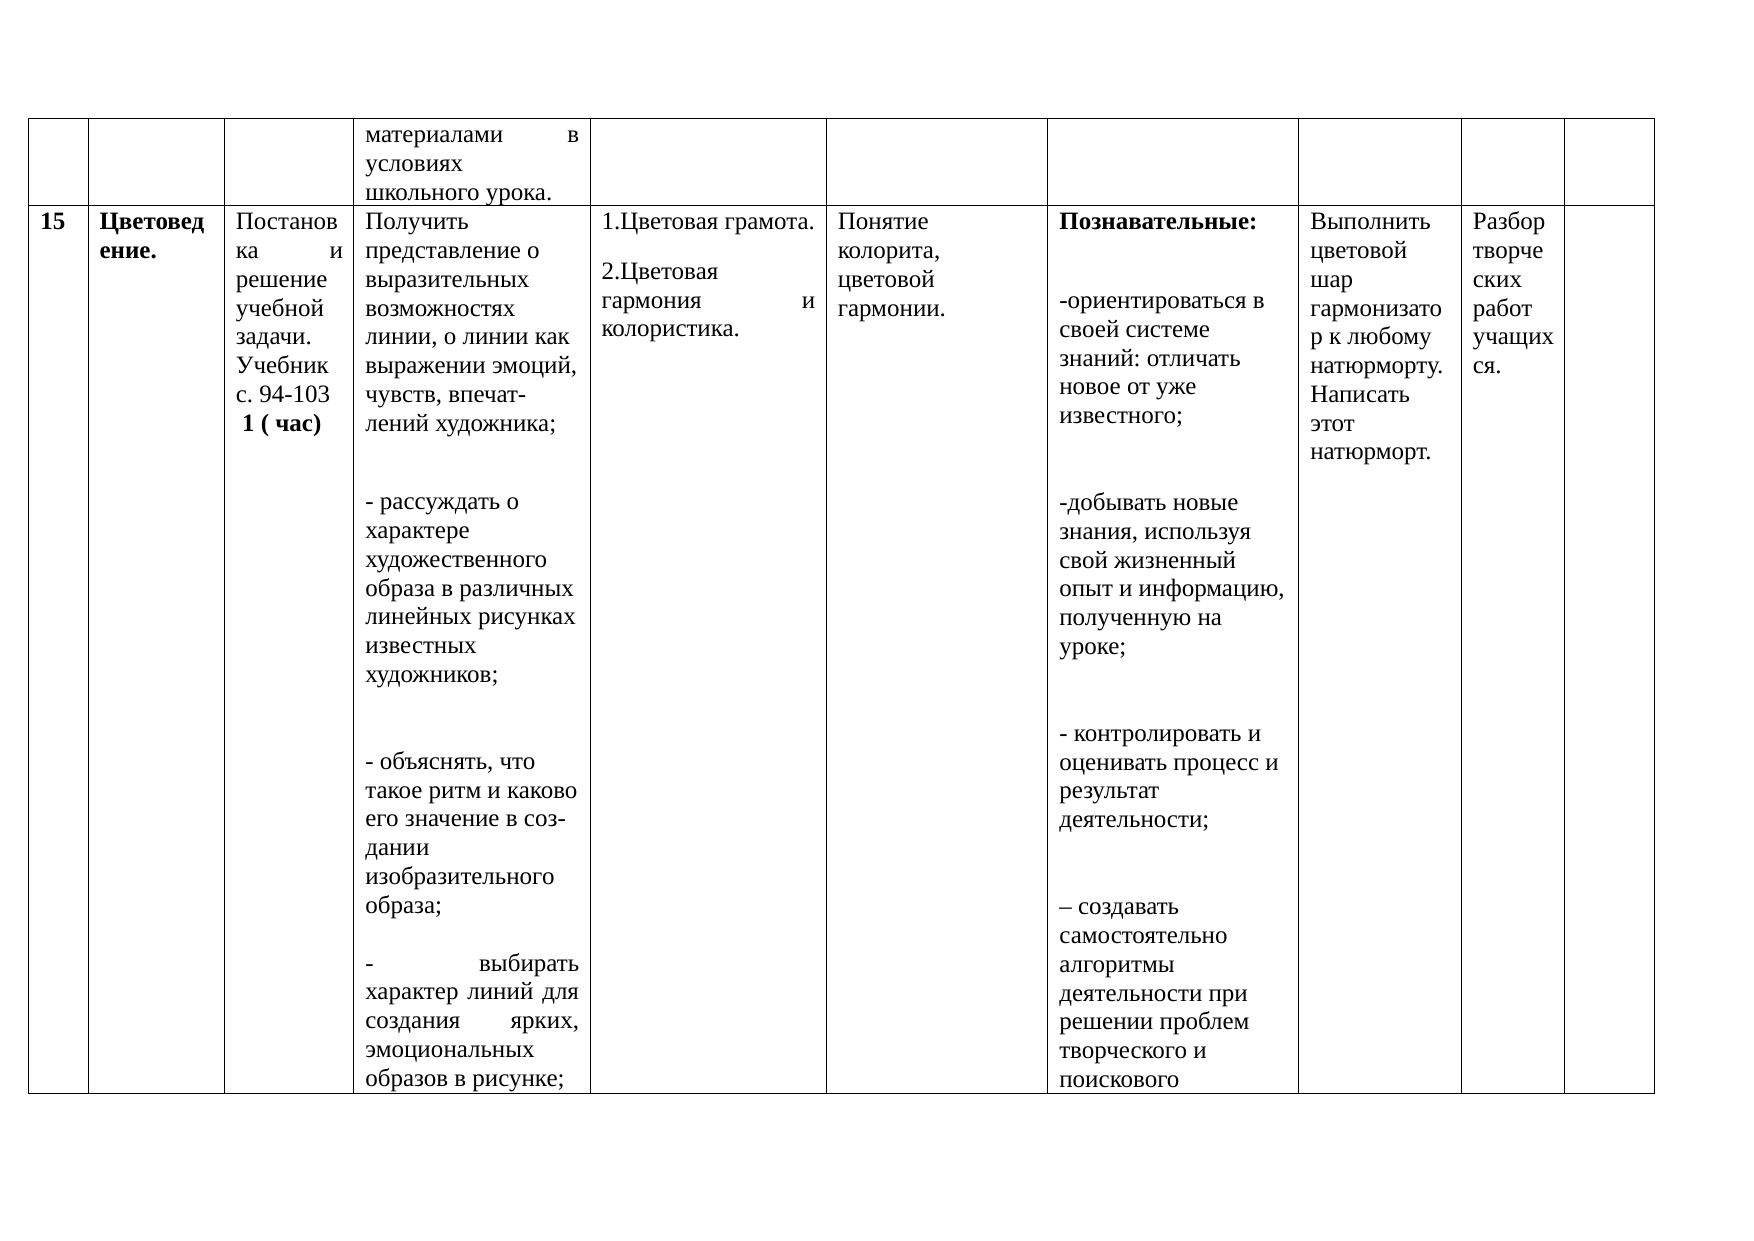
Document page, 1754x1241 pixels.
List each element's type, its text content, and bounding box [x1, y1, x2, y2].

table_cell [1565, 119, 1654, 205]
table_cell Цветоведение. [89, 206, 224, 1093]
table_cell [827, 119, 1047, 205]
table_cell 15 [29, 206, 88, 1093]
table_cell [225, 119, 353, 205]
table_cell 1.Цветовая грамота. 2.Цветовая гармония и колористика. [591, 206, 826, 1093]
table_cell [1299, 119, 1461, 205]
table_cell [29, 119, 88, 205]
table_cell [89, 119, 224, 205]
table_cell материалами в условиях школьного урока. [354, 119, 590, 205]
table_cell Получить представление о выразительных возможно­стях линии, о линии как выражении эмоций, чувств, впечат­лений художника; - рассуждать о характере художественного образа в раз­личных линейных рисунках известных художников; - объяснять, что такое ритм и каково его значение в соз­дании изобразительного образа; - выбирать характер линий для создания ярких, эмоцио­нальных образов в рисунке; [354, 206, 590, 1093]
table_cell Разбор творческих работ учащихся. [1462, 206, 1564, 1093]
table_cell [1048, 119, 1298, 205]
table_cell [591, 119, 826, 205]
table_cell Познавательные: -ориентироваться в своей системе знаний: отличать новое от уже известного; -добывать новые знания, используя свой жизненный опыт и информацию, полученную на уроке; - контролировать и оценивать процесс и результат деятельности; – создавать самостоятельно алгоритмы деятельности при решении проблем творческого и поискового [1048, 206, 1298, 1093]
table_cell [1565, 206, 1654, 1093]
table_cell [1462, 119, 1564, 205]
table_cell Выполнить цветовой шар гармонизатор к любому натюрморту. Написать этот натюрморт. [1299, 206, 1461, 1093]
table_cell Понятие колорита, цветовой гармонии. [827, 206, 1047, 1093]
table_cell Постановка и решение учебной задачи. Учебник с. 94-103 1 ( час) [225, 206, 353, 1093]
